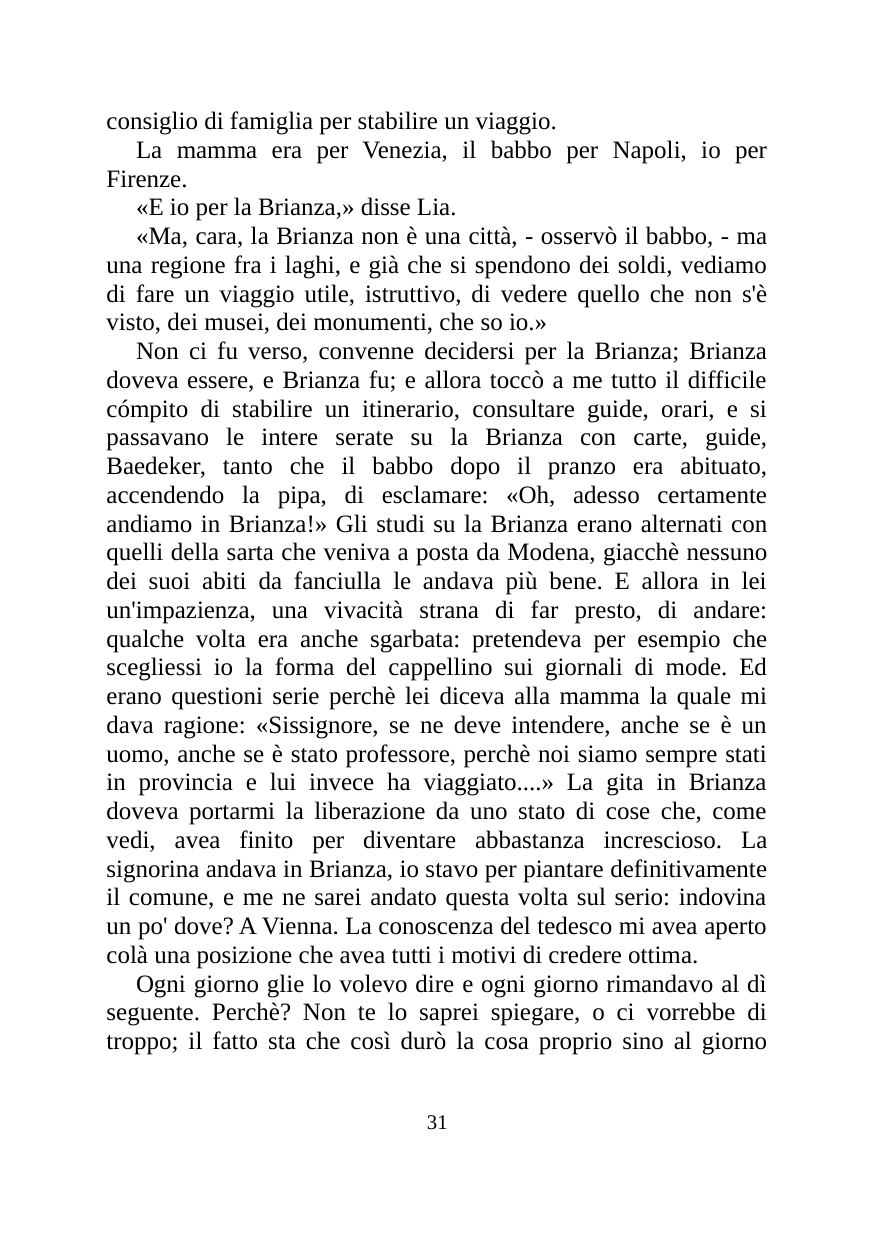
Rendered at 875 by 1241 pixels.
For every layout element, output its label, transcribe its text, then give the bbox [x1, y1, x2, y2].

text Ogni giorno glie lo volevo dire e ogni giorno rimandavo al dì seguente. Perchè? Non te lo saprei spiegare, o ci vorrebbe di troppo; il fatto sta che così durò la cosa proprio sino al giorno [106, 969, 768, 1055]
text consiglio di famiglia per stabilire un viaggio. [106, 106, 768, 135]
text «Ma, cara, la Brianza non è una città, - osservò il babbo, - ma una regione fra i laghi, e già che si spendono dei soldi, vediamo di fare un viaggio utile, istruttivo, di vedere quello che non s'è visto, dei musei, dei monumenti, che so io.» [106, 221, 768, 336]
text «E io per la Brianza,» disse Lia. [106, 192, 768, 221]
text Non ci fu verso, convenne decidersi per la Brianza; Brianza doveva essere, e Brianza fu; e allora toccò a me tutto il difficile cómpito di stabilire un itinerario, consultare guide, orari, e si passavano le intere serate su la Brianza con carte, guide, Baedeker, tanto che il babbo dopo il pranzo era abituato, accendendo la pipa, di esclamare: «Oh, adesso certamente andiamo in Brianza!» Gli studi su la Brianza erano alternati con quelli della sarta che veniva a posta da Modena, giacchè nessuno dei suoi abiti da fanciulla le andava più bene. E allora in lei un'impazienza, una vivacità strana di far presto, di andare: qualche volta era anche sgarbata: pretendeva per esempio che scegliessi io la forma del cappellino sui giornali di mode. Ed erano questioni serie perchè lei diceva alla mamma la quale mi dava ragione: «Sissignore, se ne deve intendere, anche se è un uomo, anche se è stato professore, perchè noi siamo sempre stati in provincia e lui invece ha viaggiato....» La gita in Brianza doveva portarmi la liberazione da uno stato di cose che, come vedi, avea finito per diventare abbastanza increscioso. La signorina andava in Brianza, io stavo per piantare definitivamente il comune, e me ne sarei andato questa volta sul serio: indovina un po' dove? A Vienna. La conoscenza del tedesco mi avea aperto colà una posizione che avea tutti i motivi di credere ottima. [106, 336, 768, 969]
text La mamma era per Venezia, il babbo per Napoli, io per Firenze. [106, 135, 768, 192]
